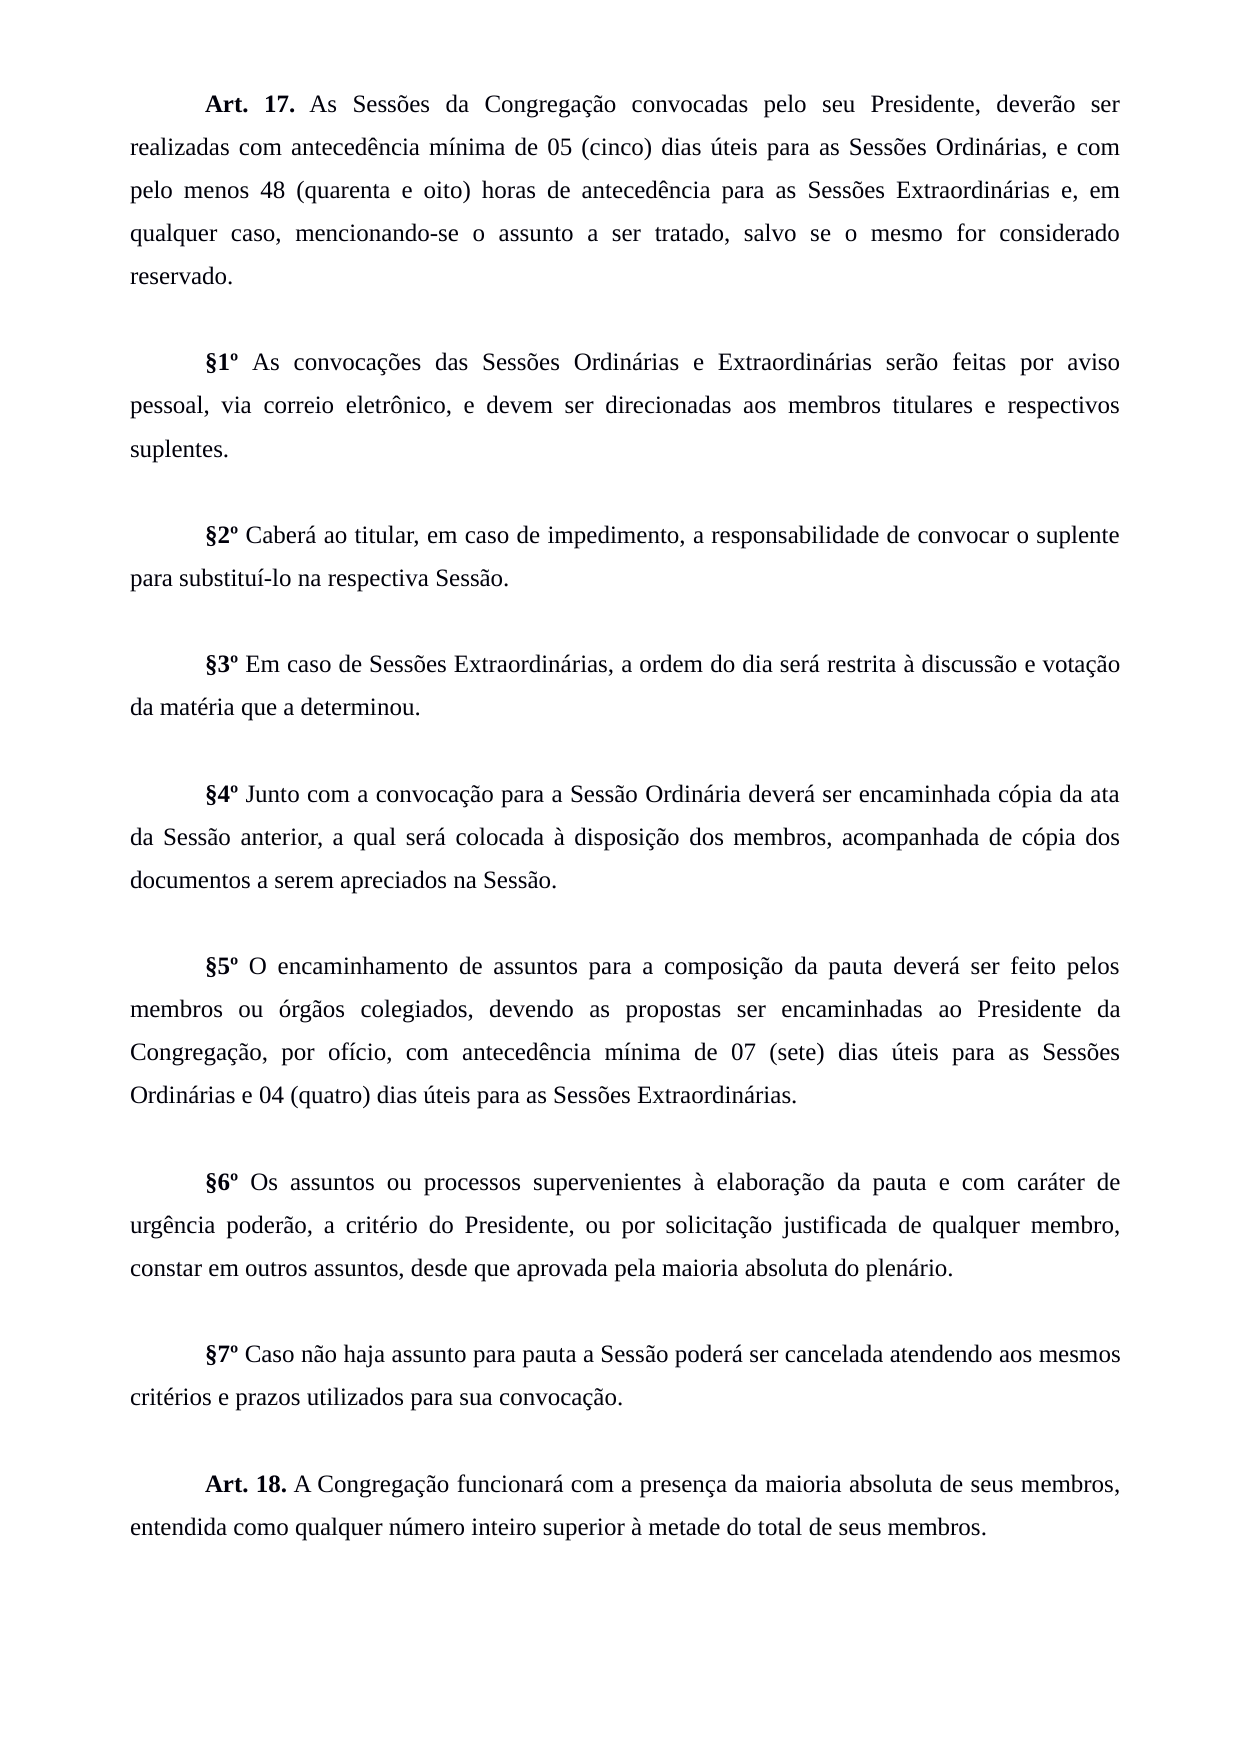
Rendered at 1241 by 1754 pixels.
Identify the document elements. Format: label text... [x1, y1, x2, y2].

text Art. 17. As Sessões da Congregação convocadas pelo seu Presidente, deverão ser realizadas com antecedência mínima de 05 (cinco) dias úteis para as Sessões Ordinárias, e com pelo menos 48 (quarenta e oito) horas de antecedência para as Sessões Extraordinárias e, em qualquer caso, mencionando-se o assunto a ser tratado, salvo se o mesmo for considerado reservado. [130, 89, 1121, 290]
text §3º Em caso de Sessões Extraordinárias, a ordem do dia será restrita à discussão e votação da matéria que a determinou. [130, 649, 1121, 721]
text Art. 18. A Congregação funcionará com a presença da maioria absoluta de seus membros, entendida como qualquer número inteiro superior à metade do total de seus membros. [130, 1469, 1121, 1541]
text §7º Caso não haja assunto para pauta a Sessão poderá ser cancelada atendendo aos mesmos critérios e prazos utilizados para sua convocação. [130, 1339, 1121, 1411]
text §4º Junto com a convocação para a Sessão Ordinária deverá ser encaminhada cópia da ata da Sessão anterior, a qual será colocada à disposição dos membros, acompanhada de cópia dos documentos a serem apreciados na Sessão. [130, 779, 1121, 894]
text §5º O encaminhamento de assuntos para a composição da pauta deverá ser feito pelos membros ou órgãos colegiados, devendo as propostas ser encaminhadas ao Presidente da Congregação, por ofício, com antecedência mínima de 07 (sete) dias úteis para as Sessões Ordinárias e 04 (quatro) dias úteis para as Sessões Extraordinárias. [130, 951, 1121, 1109]
text §1º As convocações das Sessões Ordinárias e Extraordinárias serão feitas por aviso pessoal, via correio eletrônico, e devem ser direcionadas aos membros titulares e respectivos suplentes. [130, 347, 1121, 462]
text §2º Caberá ao titular, em caso de impedimento, a responsabilidade de convocar o suplente para substituí-lo na respectiva Sessão. [130, 520, 1121, 592]
text §6º Os assuntos ou processos supervenientes à elaboração da pauta e com caráter de urgência poderão, a critério do Presidente, ou por solicitação justificada de qualquer membro, constar em outros assuntos, desde que aprovada pela maioria absoluta do plenário. [130, 1167, 1121, 1282]
